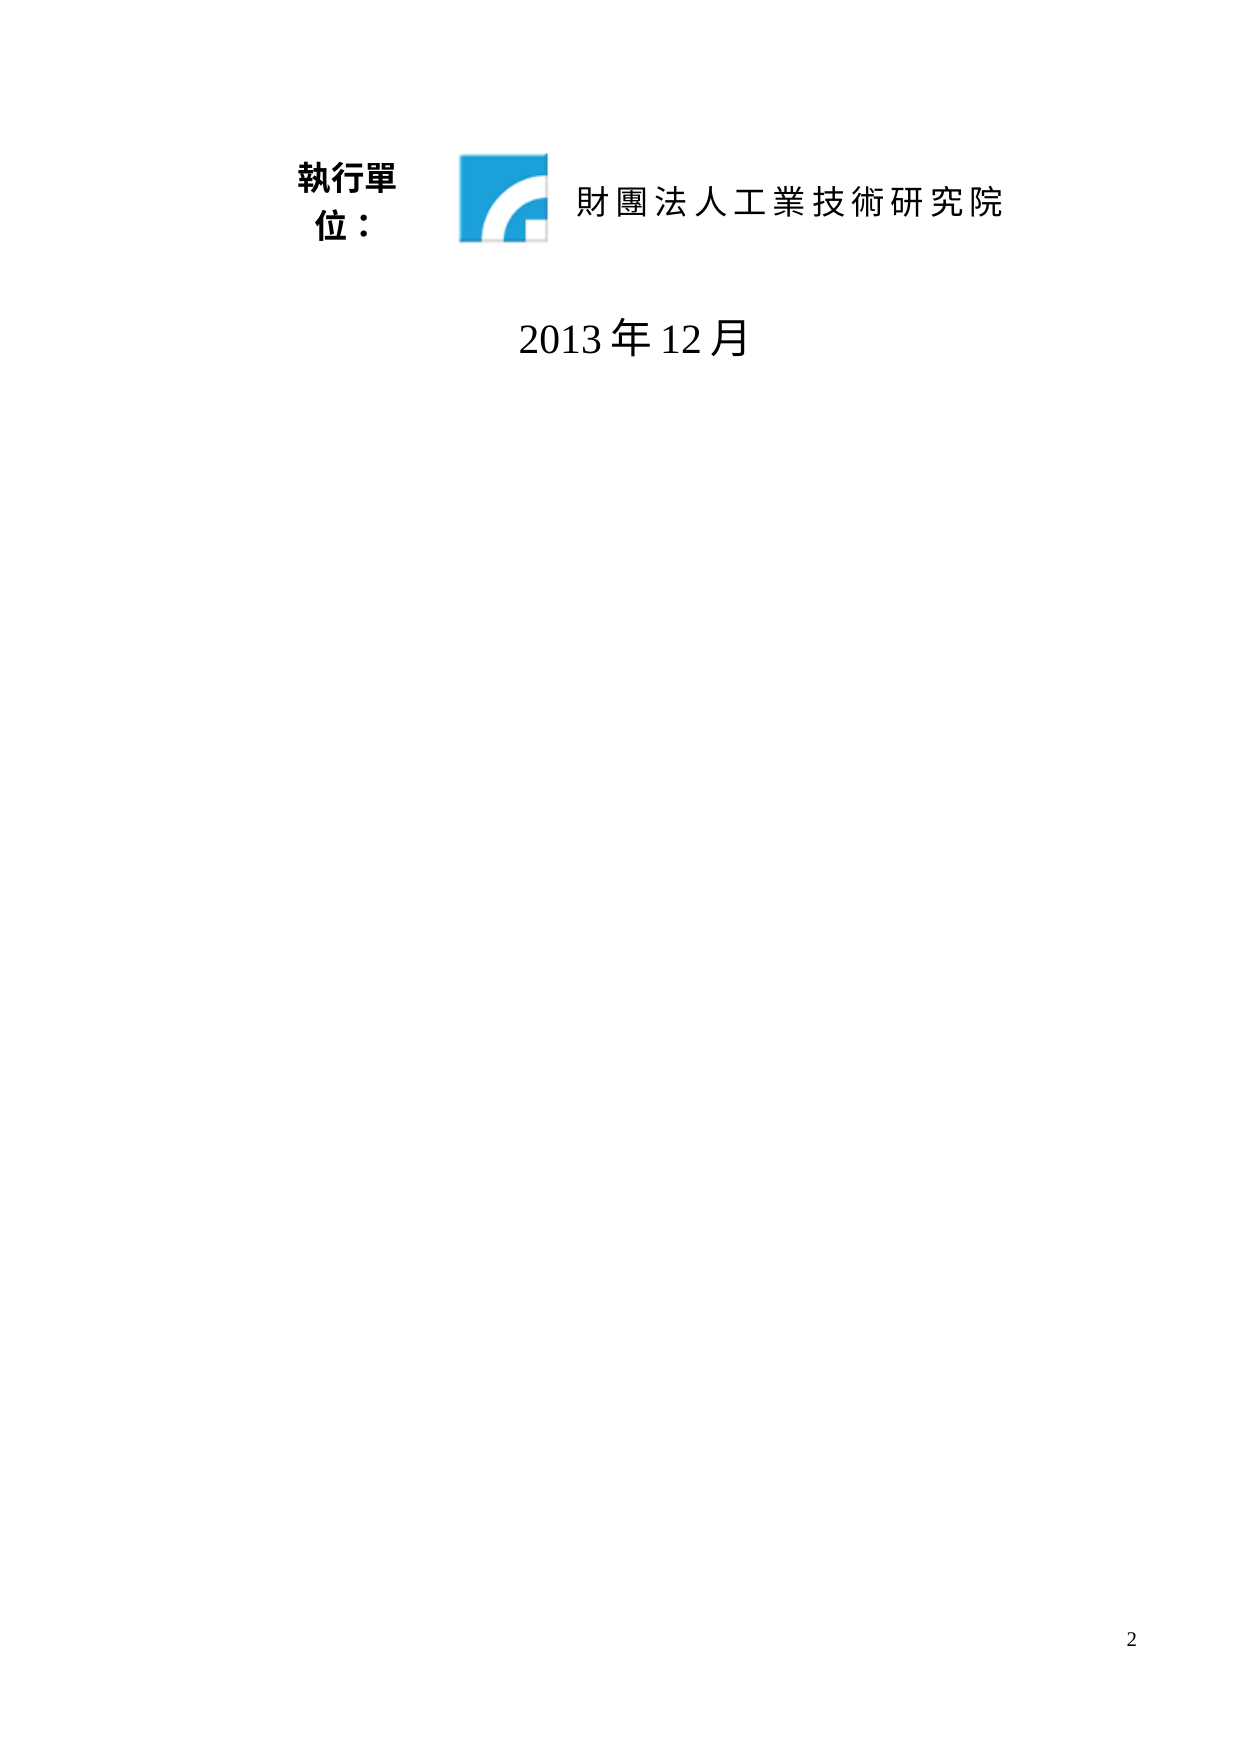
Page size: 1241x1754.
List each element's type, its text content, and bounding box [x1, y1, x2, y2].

table_cell 執行單位： [255, 120, 440, 273]
table_cell [440, 120, 562, 273]
table_cell 財團法人工業技術研究院 [562, 120, 1015, 273]
text 2013年12月 [133, 298, 1137, 373]
picture [451, 144, 554, 255]
